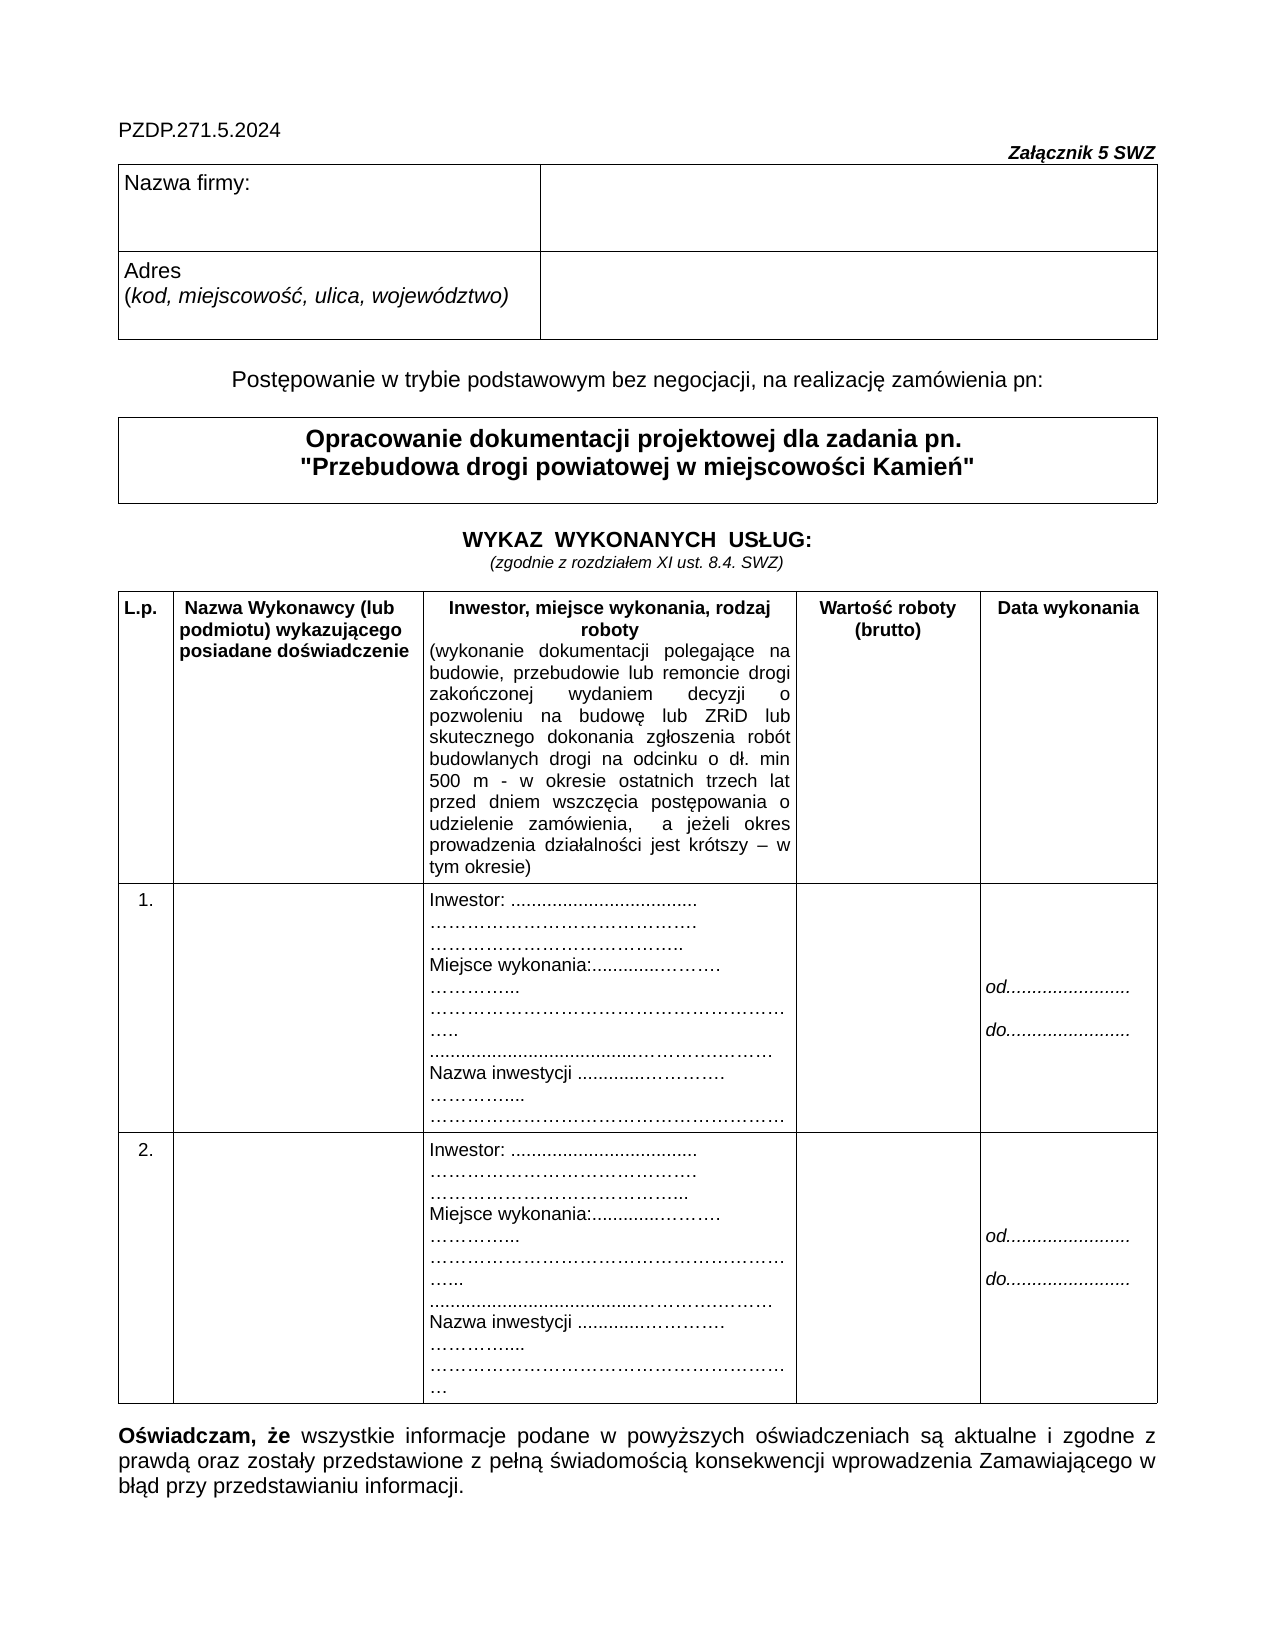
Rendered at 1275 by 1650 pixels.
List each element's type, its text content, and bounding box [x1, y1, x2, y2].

table_cell od........................ do........................ [981, 1133, 1157, 1403]
table_cell Inwestor: ....................................…………………………………….…………………………………... Miejsce wykonania:.............……….…………...……………………………………………………... ........................................………….……… Nazwa inwestycji .............………….…………....…………………………………………………… [424, 1133, 796, 1403]
text (zgodnie z rozdziałem XI ust. 8.4. SWZ) [118, 552, 1157, 572]
table_header Inwestor, miejsce wykonania, rodzaj roboty (wykonanie dokumentacji polegające na budowie, przebudowie lub remoncie drogi zakończonej wydaniem decyzji o pozwoleniu na budowę lub ZRiD lub skutecznego dokonania zgłoszenia robót budowlanych drogi na odcinku o dł. min 500 m - w okresie ostatnich trzech lat przed dniem wszczęcia postępowania o udzielenie zamówienia, a jeżeli okres prowadzenia działalności jest krótszy – w tym okresie) [424, 592, 796, 883]
text Oświadczam, że wszystkie informacje podane w powyższych oświadczeniach są aktualne i zgodne z prawdą oraz zostały przedstawione z pełną świadomością konsekwencji wprowadzenia Zamawiającego w błąd przy przedstawianiu informacji. [118, 1423, 1157, 1498]
table_header Nazwa Wykonawcy (lub podmiotu) wykazującego posiadane doświadczenie [174, 592, 423, 883]
table_header Wartość roboty (brutto) [797, 592, 980, 883]
table_cell od........................ do........................ [981, 884, 1157, 1132]
table_cell Inwestor: ....................................…………………………………….………………………………….. Miejsce wykonania:.............……….…………...…………………………………………………….. ........................................………….……… Nazwa inwestycji .............………….…………....………………………………………………… [424, 884, 796, 1132]
text Załącznik 5 SWZ [118, 142, 1157, 164]
text PZDP.271.5.2024 [118, 118, 1157, 142]
table_cell [174, 1133, 423, 1403]
table_cell [541, 252, 1157, 339]
text WYKAZ WYKONANYCH USŁUG: [118, 527, 1157, 552]
table_cell [174, 884, 423, 1132]
table_header Opracowanie dokumentacji projektowej dla zadania pn. "Przebudowa drogi powiatowej w miejscowości Kamień" [119, 418, 1157, 503]
table_header Data wykonania [981, 592, 1157, 883]
table_cell Adres (kod, miejscowość, ulica, województwo) [119, 252, 540, 339]
table_header Nazwa firmy: [119, 165, 540, 251]
table_cell [797, 884, 980, 1132]
table_header L.p. [119, 592, 173, 883]
table_cell 1. [119, 884, 173, 1132]
table_cell 2. [119, 1133, 173, 1403]
table_header [541, 165, 1157, 251]
text Postępowanie w trybie podstawowym bez negocjacji, na realizację zamówienia pn: [118, 366, 1157, 392]
table_cell [797, 1133, 980, 1403]
